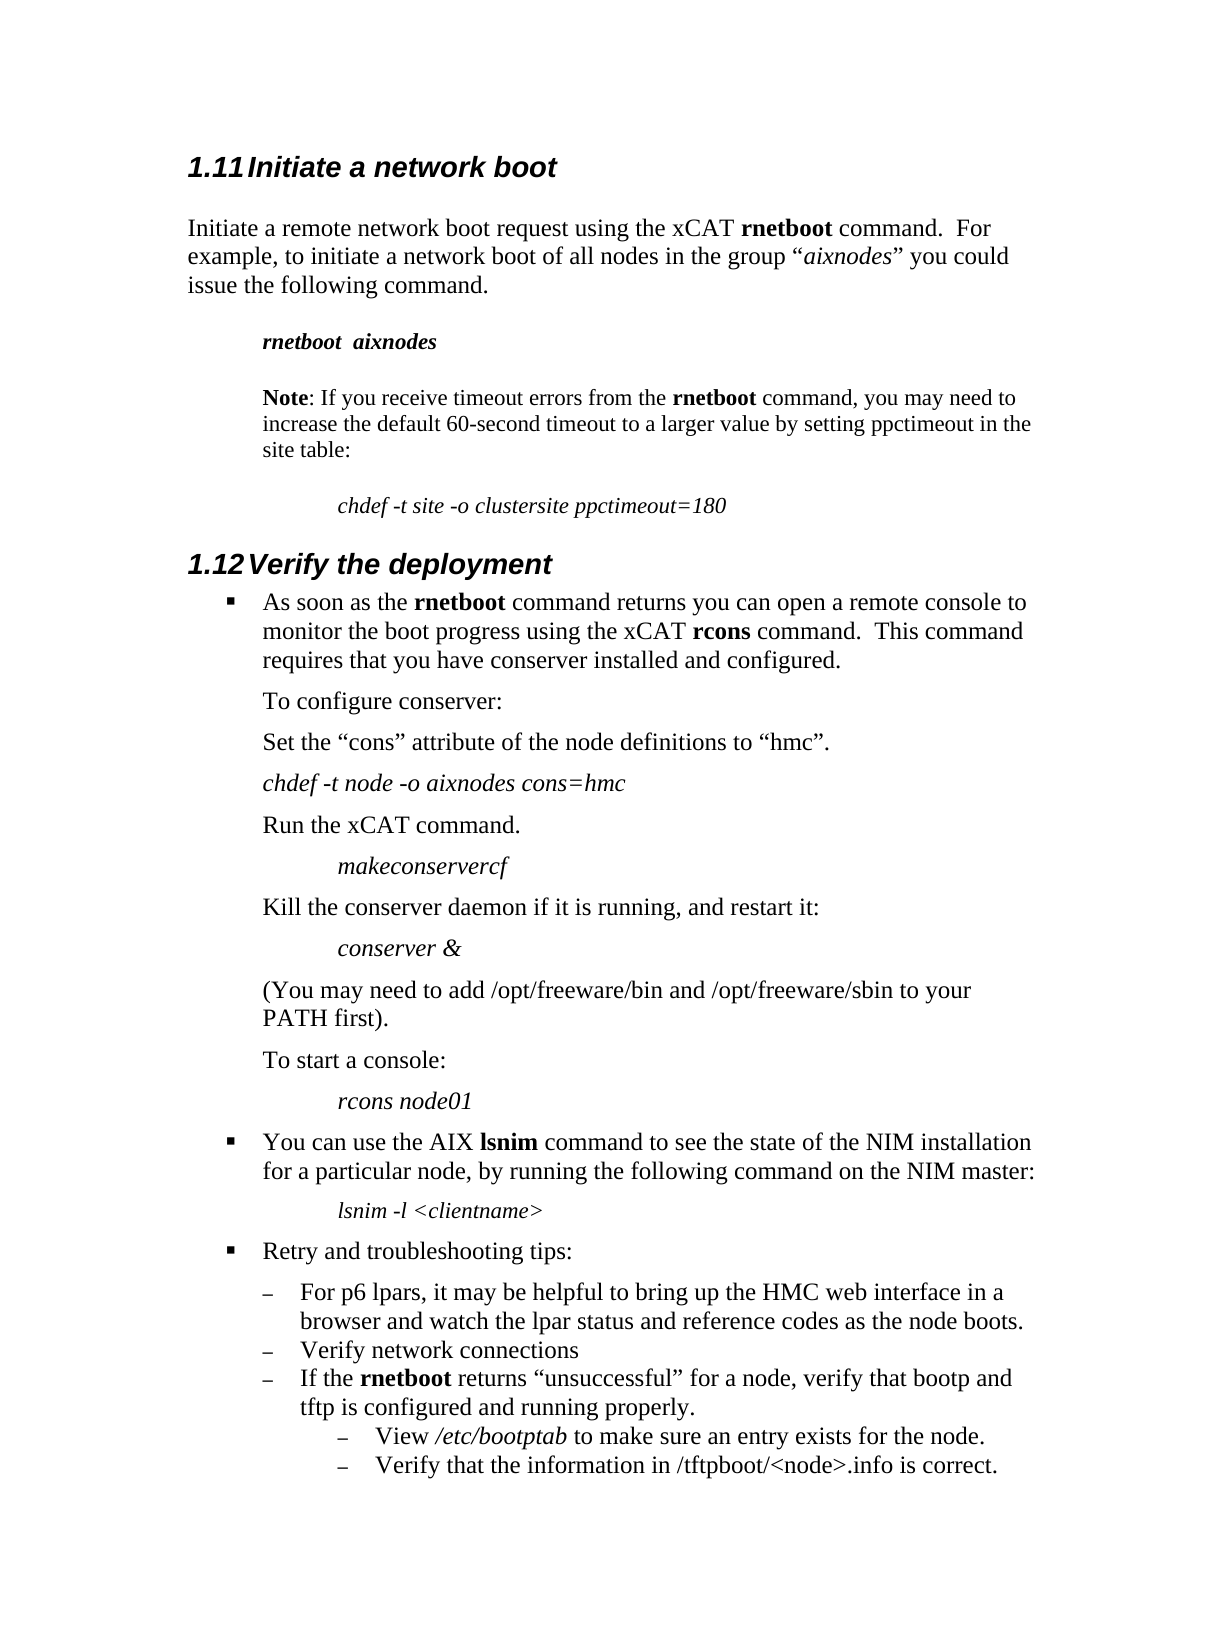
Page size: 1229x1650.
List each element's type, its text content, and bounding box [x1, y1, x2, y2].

text rnetboot aixnodes [262, 328, 1041, 354]
text Note: If you receive timeout errors from the rnetboot command, you may need to increase the default 60-second timeout to a larger value by setting ppctimeout in the site table: [262, 384, 1041, 463]
text makeconservercf [337, 851, 1041, 880]
list Run the xCAT command. [225, 810, 1041, 838]
text To configure conserver: [187, 686, 1041, 715]
text (You may need to add /opt/freeware/bin and /opt/freeware/sbin to your PATH first). [262, 975, 1041, 1032]
text chdef -t site -o clustersite ppctimeout=180 [337, 492, 1041, 518]
text conserver & [337, 933, 1041, 962]
text chdef -t node -o aixnodes cons=hmc [187, 768, 1041, 797]
text Initiate a remote network boot request using the xCAT rnetboot command. For example, to initiate a network boot of all nodes in the group “aixnodes” you could issue the following command. [187, 213, 1041, 299]
text Kill the conserver daemon if it is running, and restart it: [262, 892, 1041, 921]
text Set the “cons” attribute of the node definitions to “hmc”. [187, 727, 1041, 756]
list rcons node01 [300, 1086, 1041, 1115]
list Retry and troubleshooting tips: [225, 1236, 1041, 1265]
subtitle Verify the deployment [187, 547, 1041, 581]
list Verify network connections [262, 1335, 1041, 1363]
list View /etc/bootptab to make sure an entry exists for the node. [337, 1421, 1041, 1450]
list Verify that the information in /tftpboot/<node>.info is correct. [337, 1450, 1041, 1478]
subtitle Initiate a network boot [187, 150, 1041, 183]
list If the rnetboot returns “unsuccessful” for a node, verify that bootp and tftp is configured and running properly. [262, 1363, 1041, 1421]
list You can use the AIX lsnim command to see the state of the NIM installation for a particular node, by running the following command on the NIM master: [225, 1127, 1041, 1185]
list As soon as the rnetboot command returns you can open a remote console to monitor the boot progress using the xCAT rcons command. This command requires that you have conserver installed and configured. [225, 587, 1041, 673]
list For p6 lpars, it may be helpful to bring up the HMC web interface in a browser and watch the lpar status and reference codes as the node boots. [262, 1277, 1041, 1335]
text To start a console: [262, 1045, 1041, 1073]
list lsnim -l <clientname> [300, 1197, 1041, 1223]
